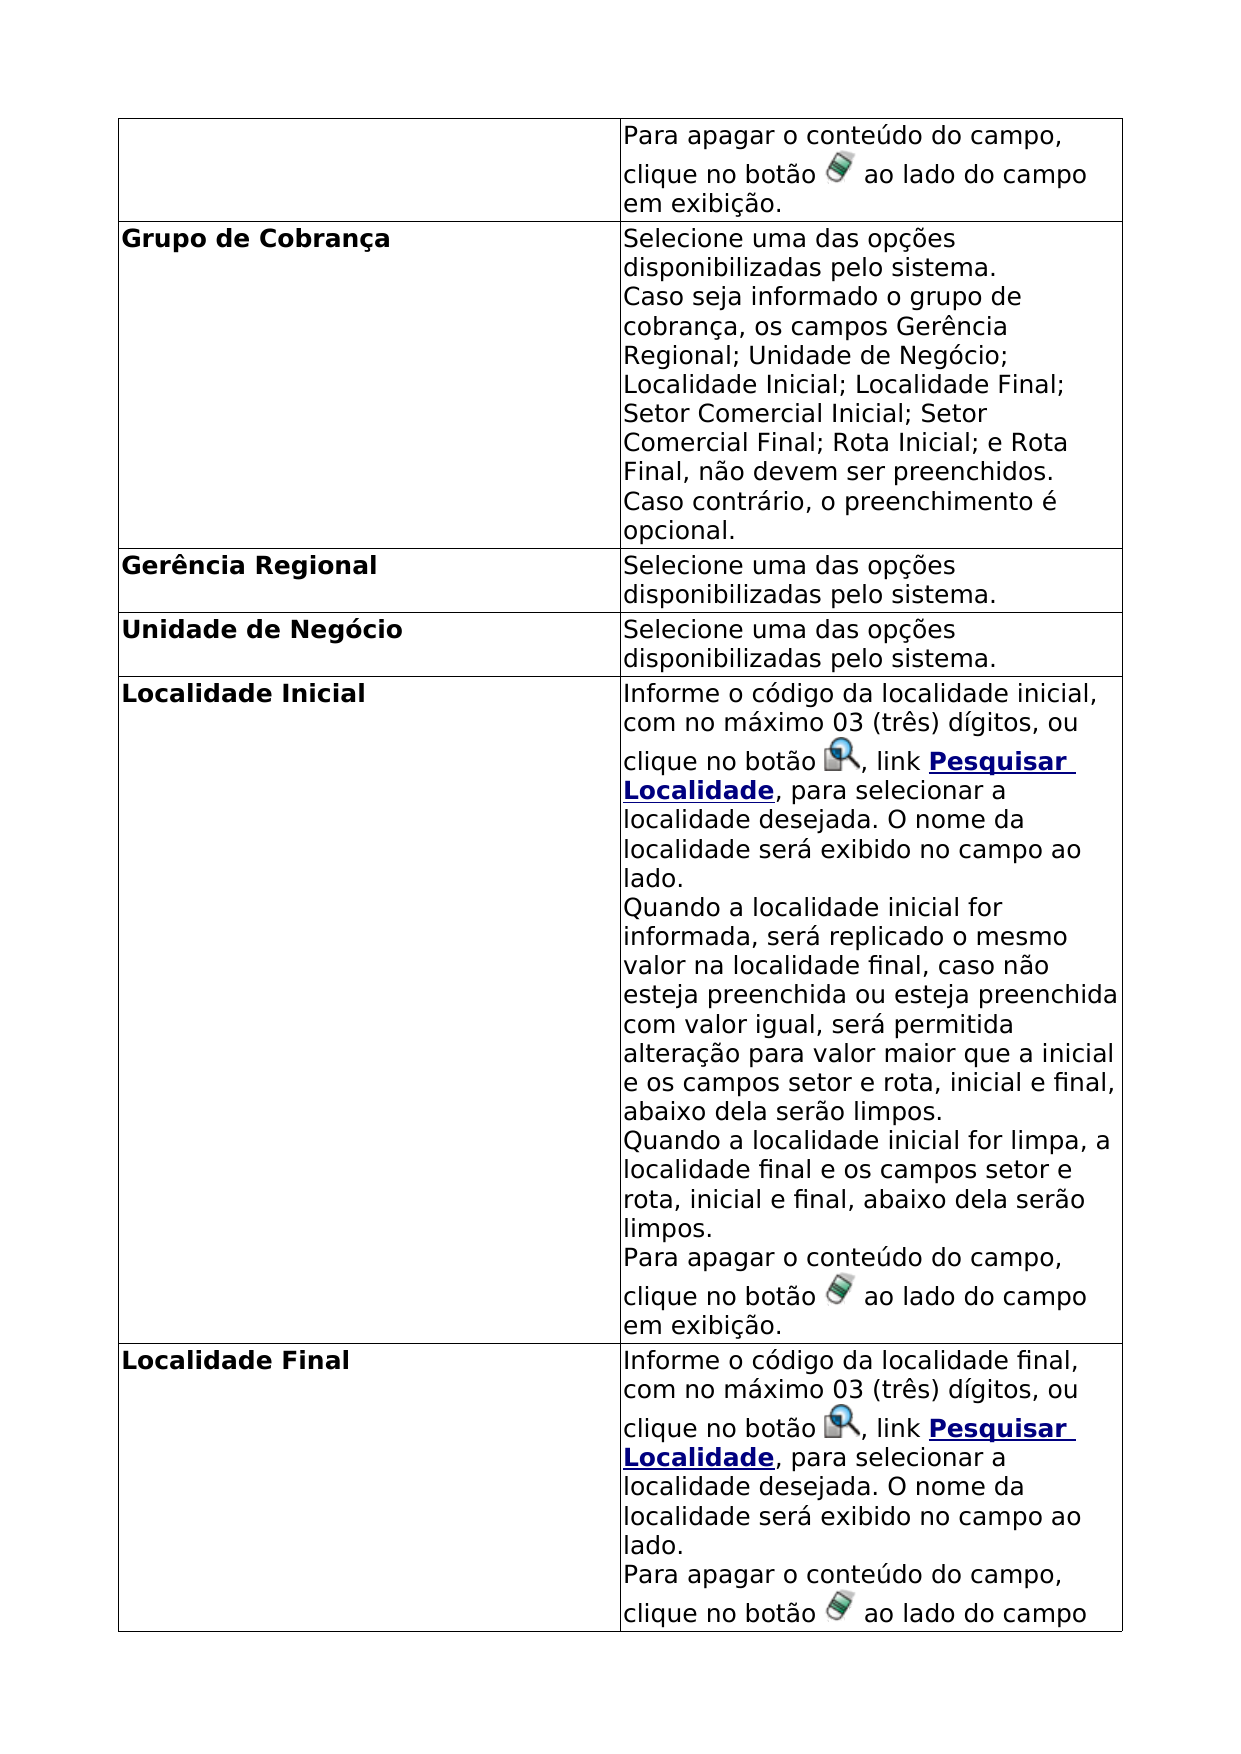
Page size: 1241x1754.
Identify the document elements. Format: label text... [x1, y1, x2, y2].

table_cell Localidade Inicial [119, 677, 620, 1343]
table_cell Selecione uma das opções disponibilizadas pelo sistema. Caso seja informado o grupo de cobrança, os campos Gerência Regional; Unidade de Negócio; Localidade Inicial; Localidade Final; Setor Comercial Inicial; Setor Comercial Final; Rota Inicial; e Rota Final, não devem ser preenchidos. Caso contrário, o preenchimento é opcional. [621, 222, 1122, 548]
table_cell Selecione uma das opções disponibilizadas pelo sistema. [621, 549, 1122, 612]
picture [824, 1589, 856, 1622]
table_cell Informe o código da localidade final, com no máximo 03 (três) dígitos, ou clique no botão , link Pesquisar Localidade, para selecionar a localidade desejada. O nome da localidade será exibido no campo ao lado. Para apagar o conteúdo do campo, clique no botão ao lado do campo [621, 1344, 1122, 1631]
picture [824, 737, 861, 771]
table_cell Unidade de Negócio [119, 613, 620, 676]
picture [824, 1404, 861, 1438]
table_cell Para apagar o conteúdo do campo, clique no botão ao lado do campo em exibição. [621, 119, 1122, 221]
table_cell Informe o código da localidade inicial, com no máximo 03 (três) dígitos, ou clique no botão , link Pesquisar Localidade, para selecionar a localidade desejada. O nome da localidade será exibido no campo ao lado. Quando a localidade inicial for informada, será replicado o mesmo valor na localidade final, caso não esteja preenchida ou esteja preenchida com valor igual, será permitida alteração para valor maior que a inicial e os campos setor e rota, inicial e final, abaixo dela serão limpos. Quando a localidade inicial for limpa, a localidade final e os campos setor e rota, inicial e final, abaixo dela serão limpos. Para apagar o conteúdo do campo, clique no botão ao lado do campo em exibição. [621, 677, 1122, 1343]
table_cell Gerência Regional [119, 549, 620, 612]
picture [824, 1272, 856, 1306]
table_cell Localidade Final [119, 1344, 620, 1631]
table_cell Selecione uma das opções disponibilizadas pelo sistema. [621, 613, 1122, 676]
picture [824, 150, 856, 184]
table_cell [119, 119, 620, 221]
table_cell Grupo de Cobrança [119, 222, 620, 548]
